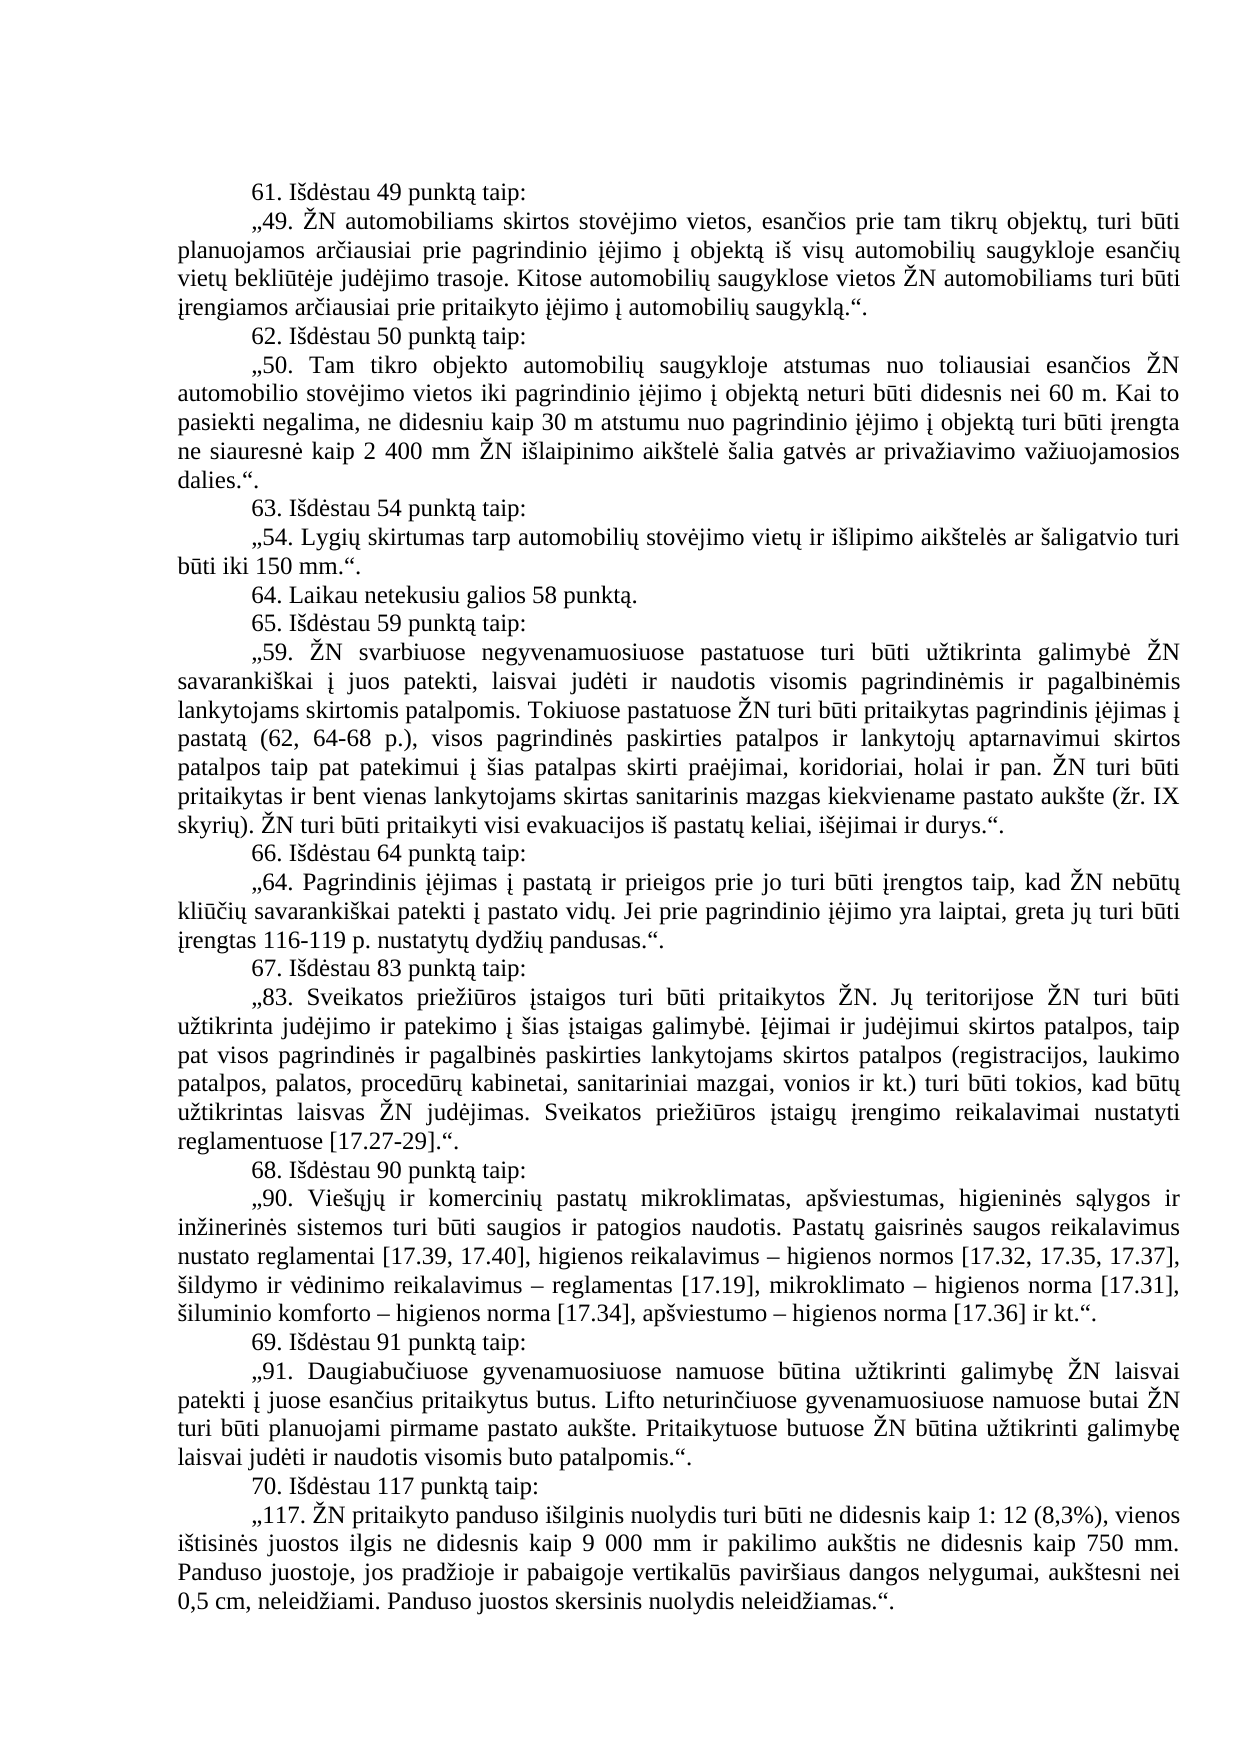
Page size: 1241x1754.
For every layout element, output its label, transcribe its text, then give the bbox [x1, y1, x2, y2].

text 66. Išdėstau 64 punktą taip: [177, 838, 1181, 867]
text „59. ŽN svarbiuose negyvenamuosiuose pastatuose turi būti užtikrinta galimybė ŽN savarankiškai į juos patekti, laisvai judėti ir naudotis visomis pagrindinėmis ir pagalbinėmis lankytojams skirtomis patalpomis. Tokiuose pastatuose ŽN turi būti pritaikytas pagrindinis įėjimas į pastatą (62, 64-68 p.), visos pagrindinės paskirties patalpos ir lankytojų aptarnavimui skirtos patalpos taip pat patekimui į šias patalpas skirti praėjimai, koridoriai, holai ir pan. ŽN turi būti pritaikytas ir bent vienas lankytojams skirtas sanitarinis mazgas kiekviename pastato aukšte (žr. IX skyrių). ŽN turi būti pritaikyti visi evakuacijos iš pastatų keliai, išėjimai ir durys.“. [177, 637, 1181, 838]
text „83. Sveikatos priežiūros įstaigos turi būti pritaikytos ŽN. Jų teritorijose ŽN turi būti užtikrinta judėjimo ir patekimo į šias įstaigas galimybė. Įėjimai ir judėjimui skirtos patalpos, taip pat visos pagrindinės ir pagalbinės paskirties lankytojams skirtos patalpos (registracijos, laukimo patalpos, palatos, procedūrų kabinetai, sanitariniai mazgai, vonios ir kt.) turi būti tokios, kad būtų užtikrintas laisvas ŽN judėjimas. Sveikatos priežiūros įstaigų įrengimo reikalavimai nustatyti reglamentuose [17.27-29].“. [177, 982, 1181, 1155]
text 70. Išdėstau 117 punktą taip: [177, 1471, 1181, 1500]
text 64. Laikau netekusiu galios 58 punktą. [177, 580, 1181, 608]
text 62. Išdėstau 50 punktą taip: [177, 321, 1181, 350]
text „49. ŽN automobiliams skirtos stovėjimo vietos, esančios prie tam tikrų objektų, turi būti planuojamos arčiausiai prie pagrindinio įėjimo į objektą iš visų automobilių saugykloje esančių vietų bekliūtėje judėjimo trasoje. Kitose automobilių saugyklose vietos ŽN automobiliams turi būti įrengiamos arčiausiai prie pritaikyto įėjimo į automobilių saugyklą.“. [177, 206, 1181, 321]
text 69. Išdėstau 91 punktą taip: [177, 1327, 1181, 1356]
text „117. ŽN pritaikyto panduso išilginis nuolydis turi būti ne didesnis kaip 1: 12 (8,3%), vienos ištisinės juostos ilgis ne didesnis kaip 9 000 mm ir pakilimo aukštis ne didesnis kaip 750 mm. Panduso juostoje, jos pradžioje ir pabaigoje vertikalūs paviršiaus dangos nelygumai, aukštesni nei 0,5 cm, neleidžiami. Panduso juostos skersinis nuolydis neleidžiamas.“. [177, 1500, 1181, 1615]
text „91. Daugiabučiuose gyvenamuosiuose namuose būtina užtikrinti galimybę ŽN laisvai patekti į juose esančius pritaikytus butus. Lifto neturinčiuose gyvenamuosiuose namuose butai ŽN turi būti planuojami pirmame pastato aukšte. Pritaikytuose butuose ŽN būtina užtikrinti galimybę laisvai judėti ir naudotis visomis buto patalpomis.“. [177, 1356, 1181, 1471]
text 67. Išdėstau 83 punktą taip: [177, 953, 1181, 982]
text „54. Lygių skirtumas tarp automobilių stovėjimo vietų ir išlipimo aikštelės ar šaligatvio turi būti iki 150 mm.“. [177, 522, 1181, 580]
text 68. Išdėstau 90 punktą taip: [177, 1155, 1181, 1183]
text 65. Išdėstau 59 punktą taip: [177, 608, 1181, 637]
text „50. Tam tikro objekto automobilių saugykloje atstumas nuo toliausiai esančios ŽN automobilio stovėjimo vietos iki pagrindinio įėjimo į objektą neturi būti didesnis nei 60 m. Kai to pasiekti negalima, ne didesniu kaip 30 m atstumu nuo pagrindinio įėjimo į objektą turi būti įrengta ne siauresnė kaip 2 400 mm ŽN išlaipinimo aikštelė šalia gatvės ar privažiavimo važiuojamosios dalies.“. [177, 350, 1181, 493]
text „90. Viešųjų ir komercinių pastatų mikroklimatas, apšviestumas, higieninės sąlygos ir inžinerinės sistemos turi būti saugios ir patogios naudotis. Pastatų gaisrinės saugos reikalavimus nustato reglamentai [17.39, 17.40], higienos reikalavimus – higienos normos [17.32, 17.35, 17.37], šildymo ir vėdinimo reikalavimus – reglamentas [17.19], mikroklimato – higienos norma [17.31], šiluminio komforto – higienos norma [17.34], apšviestumo – higienos norma [17.36] ir kt.“. [177, 1183, 1181, 1327]
text 63. Išdėstau 54 punktą taip: [177, 493, 1181, 522]
text „64. Pagrindinis įėjimas į pastatą ir prieigos prie jo turi būti įrengtos taip, kad ŽN nebūtų kliūčių savarankiškai patekti į pastato vidų. Jei prie pagrindinio įėjimo yra laiptai, greta jų turi būti įrengtas 116-119 p. nustatytų dydžių pandusas.“. [177, 867, 1181, 953]
text 61. Išdėstau 49 punktą taip: [177, 177, 1181, 206]
